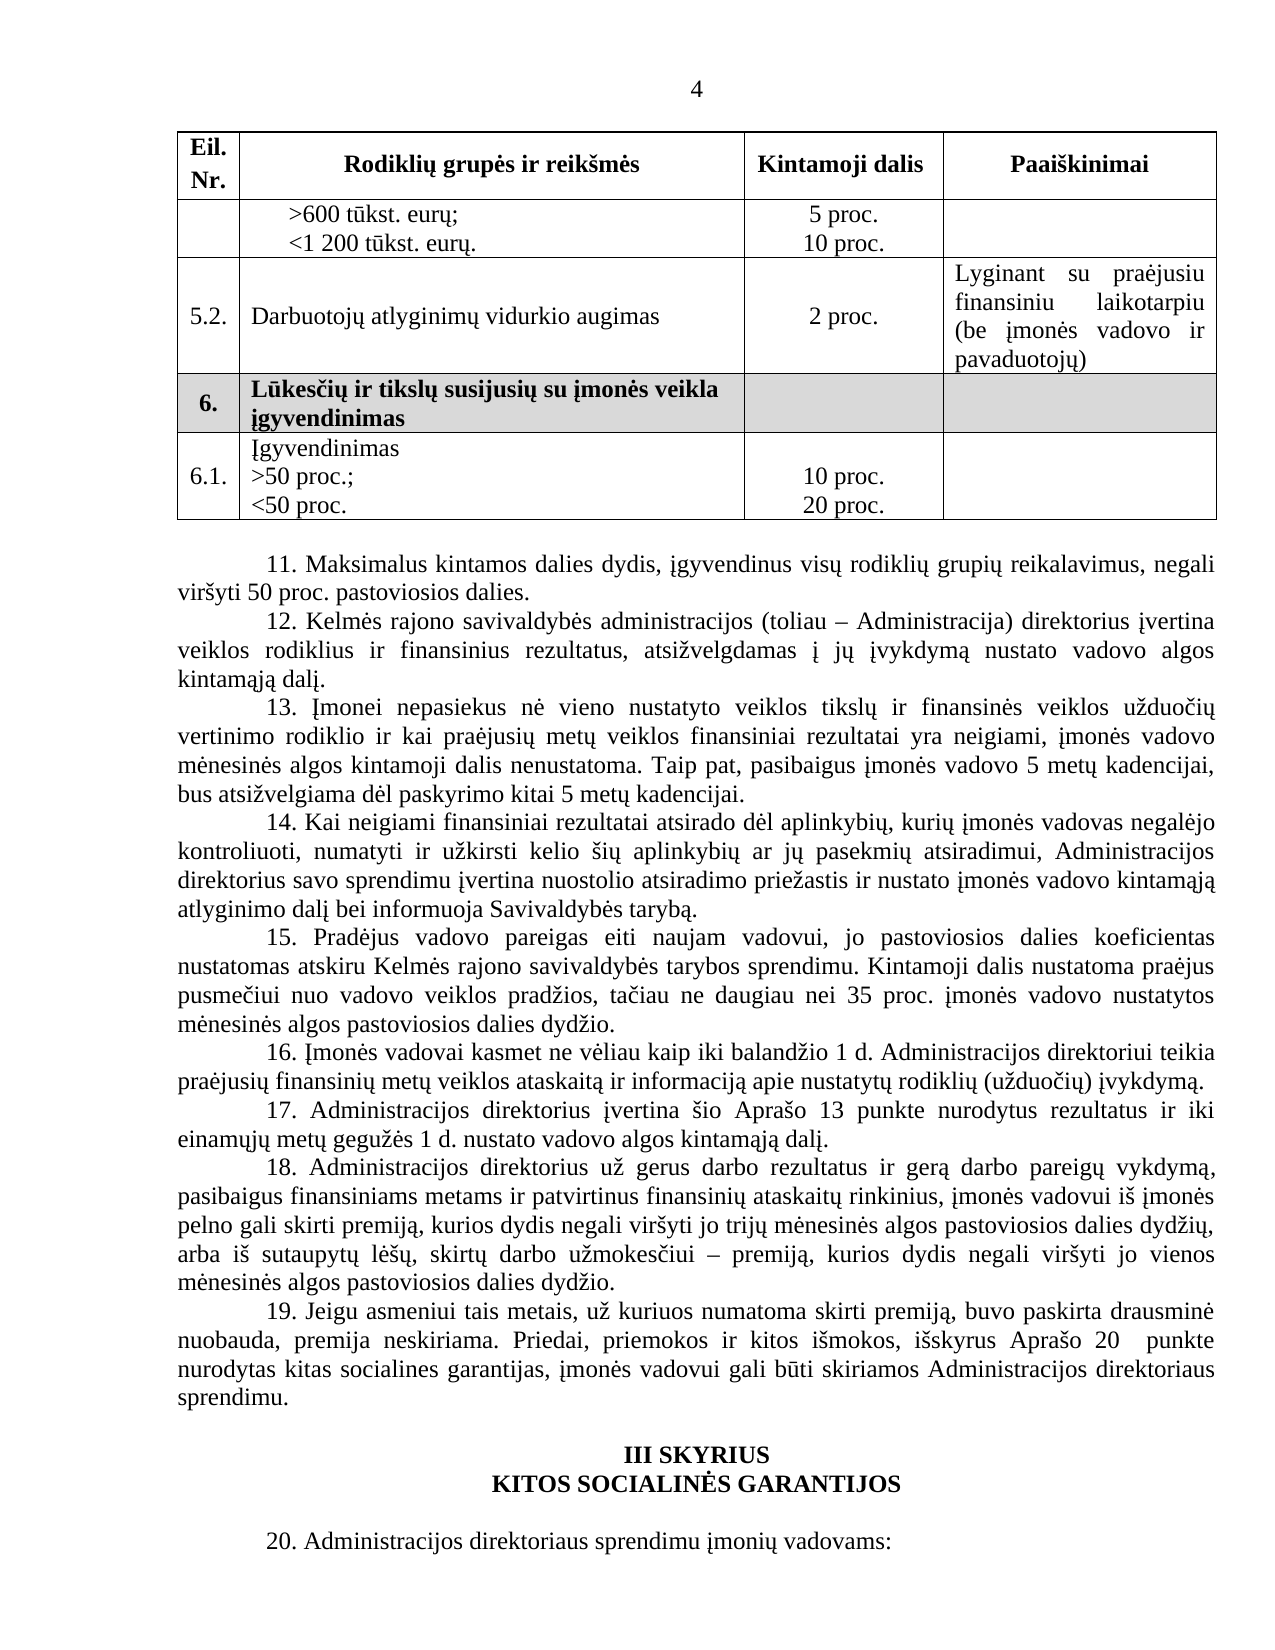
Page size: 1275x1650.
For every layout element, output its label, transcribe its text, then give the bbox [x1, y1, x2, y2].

table_cell 5.2. [178, 258, 239, 373]
table_header Paaiškinimai [944, 133, 1216, 198]
table_cell Lyginant su praėjusiu finansiniu laikotarpiu (be įmonės vadovo ir pavaduotojų) [944, 258, 1216, 373]
table_cell 6. [178, 374, 239, 432]
text 13. Įmonei nepasiekus nė vieno nustatyto veiklos tikslų ir finansinės veiklos užduočių vertinimo rodiklio ir kai praėjusių metų veiklos finansiniai rezultatai yra neigiami, įmonės vadovo mėnesinės algos kintamoji dalis nenustatoma. Taip pat, pasibaigus įmonės vadovo 5 metų kadencijai, bus atsižvelgiama dėl paskyrimo kitai 5 metų kadencijai. [177, 692, 1216, 807]
table_cell 2 proc. [745, 258, 943, 373]
text 16. Įmonės vadovai kasmet ne vėliau kaip iki balandžio 1 d. Administracijos direktoriui teikia praėjusių finansinių metų veiklos ataskaitą ir informaciją apie nustatytų rodiklių (užduočių) įvykdymą. [177, 1037, 1216, 1095]
table_cell 5 proc. 10 proc. [745, 200, 943, 257]
text 20. Administracijos direktoriaus sprendimu įmonių vadovams: [177, 1526, 1216, 1555]
text KITOS SOCIALINĖS GARANTIJOS [177, 1469, 1216, 1497]
table_header Rodiklių grupės ir reikšmės [240, 133, 744, 198]
table_cell [178, 200, 239, 257]
text 11. Maksimalus kintamos dalies dydis, įgyvendinus visų rodiklių grupių reikalavimus, negali viršyti 50 proc. pastoviosios dalies. [177, 549, 1216, 606]
text 15. Pradėjus vadovo pareigas eiti naujam vadovui, jo pastoviosios dalies koeficientas nustatomas atskiru Kelmės rajono savivaldybės tarybos sprendimu. Kintamoji dalis nustatoma praėjus pusmečiui nuo vadovo veiklos pradžios, tačiau ne daugiau nei 35 proc. įmonės vadovo nustatytos mėnesinės algos pastoviosios dalies dydžio. [177, 922, 1216, 1037]
table_cell [944, 200, 1216, 257]
table_cell Darbuotojų atlyginimų vidurkio augimas [240, 258, 744, 373]
table_cell [944, 433, 1216, 519]
text 12. Kelmės rajono savivaldybės administracijos (toliau – Administracija) direktorius įvertina veiklos rodiklius ir finansinius rezultatus, atsižvelgdamas į jų įvykdymą nustato vadovo algos kintamąją dalį. [177, 606, 1216, 692]
table_header Eil. Nr. [178, 133, 239, 198]
table_cell Lūkesčių ir tikslų susijusių su įmonės veikla įgyvendinimas [240, 374, 744, 432]
text III SKYRIUS [177, 1440, 1216, 1469]
table_cell >600 tūkst. eurų; <1 200 tūkst. eurų. [240, 200, 744, 257]
text 14. Kai neigiami finansiniai rezultatai atsirado dėl aplinkybių, kurių įmonės vadovas negalėjo kontroliuoti, numatyti ir užkirsti kelio šių aplinkybių ar jų pasekmių atsiradimui, Administracijos direktorius savo sprendimu įvertina nuostolio atsiradimo priežastis ir nustato įmonės vadovo kintamąją atlyginimo dalį bei informuoja Savivaldybės tarybą. [177, 807, 1216, 922]
text 17. Administracijos direktorius įvertina šio Aprašo 13 punkte nurodytus rezultatus ir iki einamųjų metų gegužės 1 d. nustato vadovo algos kintamąją dalį. [177, 1095, 1216, 1152]
text 19. Jeigu asmeniui tais metais, už kuriuos numatoma skirti premiją, buvo paskirta drausminė nuobauda, premija neskiriama. Priedai, priemokos ir kitos išmokos, išskyrus Aprašo 20 punkte nurodytas kitas socialines garantijas, įmonės vadovui gali būti skiriamos Administracijos direktoriaus sprendimu. [177, 1296, 1216, 1411]
table_cell 10 proc. 20 proc. [745, 433, 943, 519]
table_cell 6.1. [178, 433, 239, 519]
table_cell [745, 374, 943, 432]
table_cell Įgyvendinimas >50 proc.; <50 proc. [240, 433, 744, 519]
table_cell [944, 374, 1216, 432]
table_header Kintamoji dalis [745, 133, 943, 198]
text 18. Administracijos direktorius už gerus darbo rezultatus ir gerą darbo pareigų vykdymą, pasibaigus finansiniams metams ir patvirtinus finansinių ataskaitų rinkinius, įmonės vadovui iš įmonės pelno gali skirti premiją, kurios dydis negali viršyti jo trijų mėnesinės algos pastoviosios dalies dydžių, arba iš sutaupytų lėšų, skirtų darbo užmokesčiui – premiją, kurios dydis negali viršyti jo vienos mėnesinės algos pastoviosios dalies dydžio. [177, 1152, 1216, 1296]
